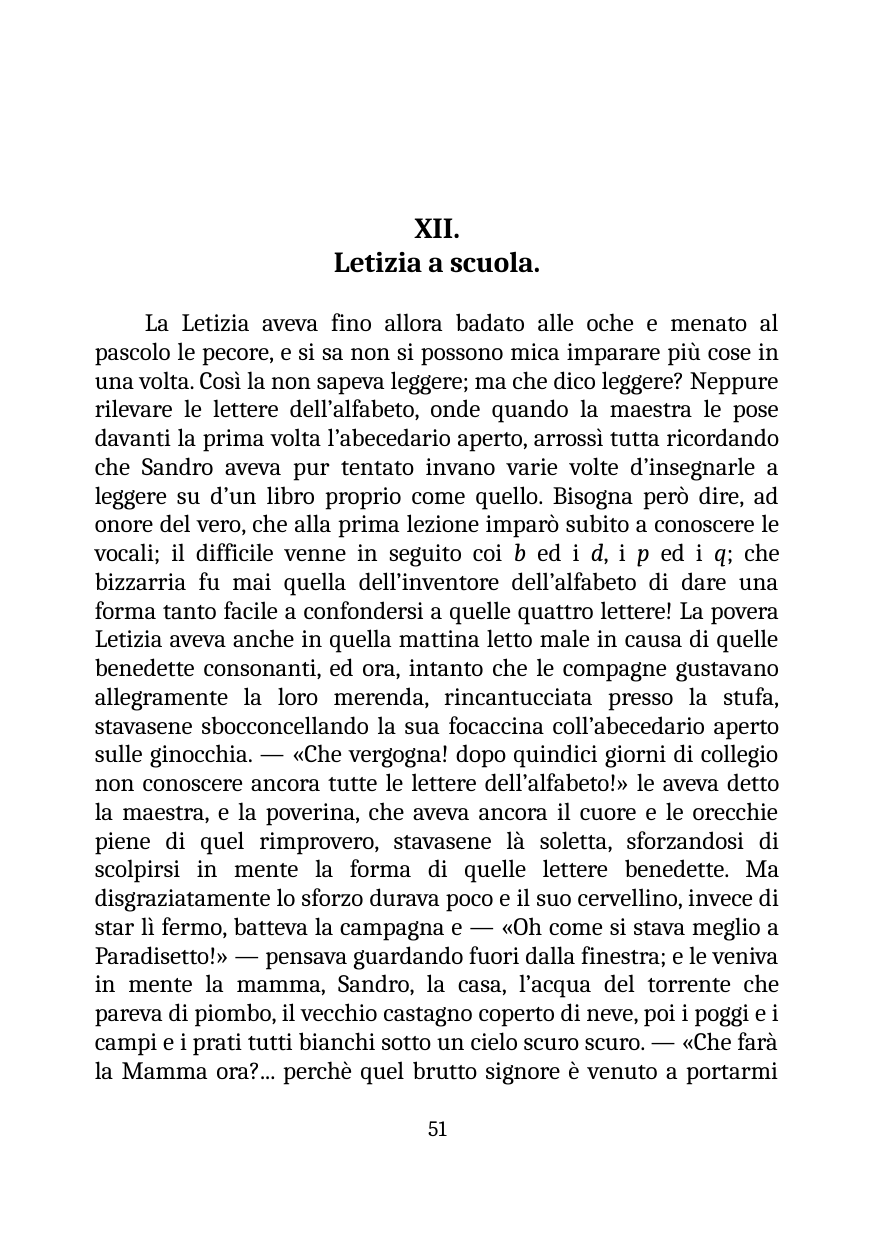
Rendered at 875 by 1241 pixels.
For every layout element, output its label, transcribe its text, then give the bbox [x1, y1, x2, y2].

text La Letizia aveva fino allora badato alle oche e menato al pascolo le pecore, e si sa non si possono mica imparare più cose in una volta. Così la non sapeva leggere; ma che dico leggere? Neppure rilevare le lettere dell’alfabeto, onde quando la maestra le pose davanti la prima volta l’abecedario aperto, arrossì tutta ricordando che Sandro aveva pur tentato invano varie volte d’insegnarle a leggere su d’un libro proprio come quello. Bisogna però dire, ad onore del vero, che alla prima lezione imparò subito a conoscere le vocali; il difficile venne in seguito coi b ed i d, i p ed i q; che bizzarria fu mai quella dell’inventore dell’alfabeto di dare una forma tanto facile a confondersi a quelle quattro lettere! La povera Letizia aveva anche in quella mattina letto male in causa di quelle benedette consonanti, ed ora, intanto che le compagne gustavano allegramente la loro merenda, rincantucciata presso la stufa, stavasene sbocconcellando la sua focaccina coll’abecedario aperto sulle ginocchia. — «Che vergogna! dopo quindici giorni di collegio non conoscere ancora tutte le lettere dell’alfabeto!» le aveva detto la maestra, e la poverina, che aveva ancora il cuore e le orecchie piene di quel rimprovero, stavasene là soletta, sforzandosi di scolpirsi in mente la forma di quelle lettere benedette. Ma disgraziatamente lo sforzo durava poco e il suo cervellino, invece di star lì fermo, batteva la campagna e — «Oh come si stava meglio a Paradisetto!» — pensava guardando fuori dalla finestra; e le veniva in mente la mamma, Sandro, la casa, l’acqua del torrente che pareva di piombo, il vecchio castagno coperto di neve, poi i poggi e i campi e i prati tutti bianchi sotto un cielo scuro scuro. — «Che farà la Mamma ora?... perchè quel brutto signore è venuto a portarmi [94, 309, 779, 1085]
subtitle XII. Letizia a scuola. [94, 213, 779, 280]
